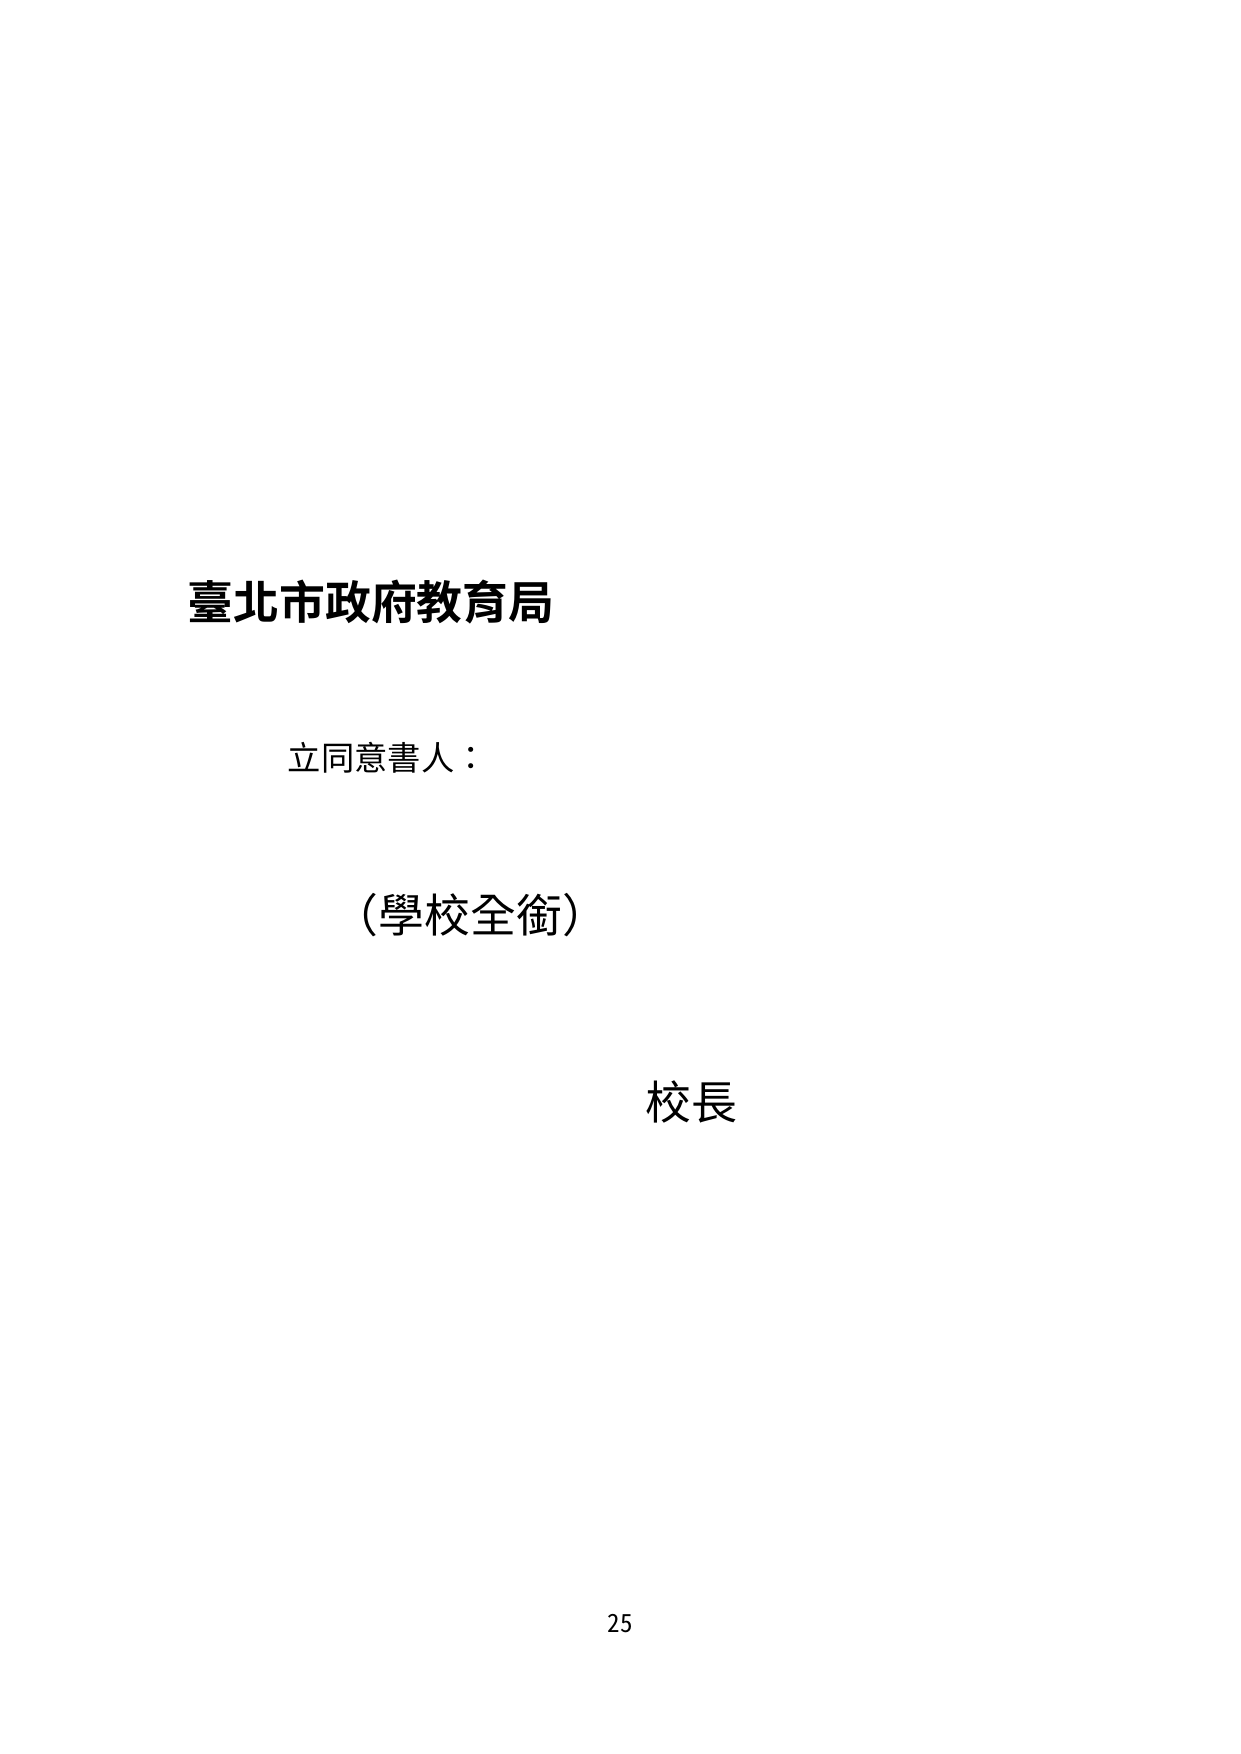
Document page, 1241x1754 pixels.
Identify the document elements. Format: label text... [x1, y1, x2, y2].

text 校長 [187, 1027, 1053, 1152]
text （學校全銜） [187, 839, 1053, 964]
text 立同意書人： [187, 714, 1053, 777]
text 臺北市政府教育局 [187, 527, 1053, 652]
